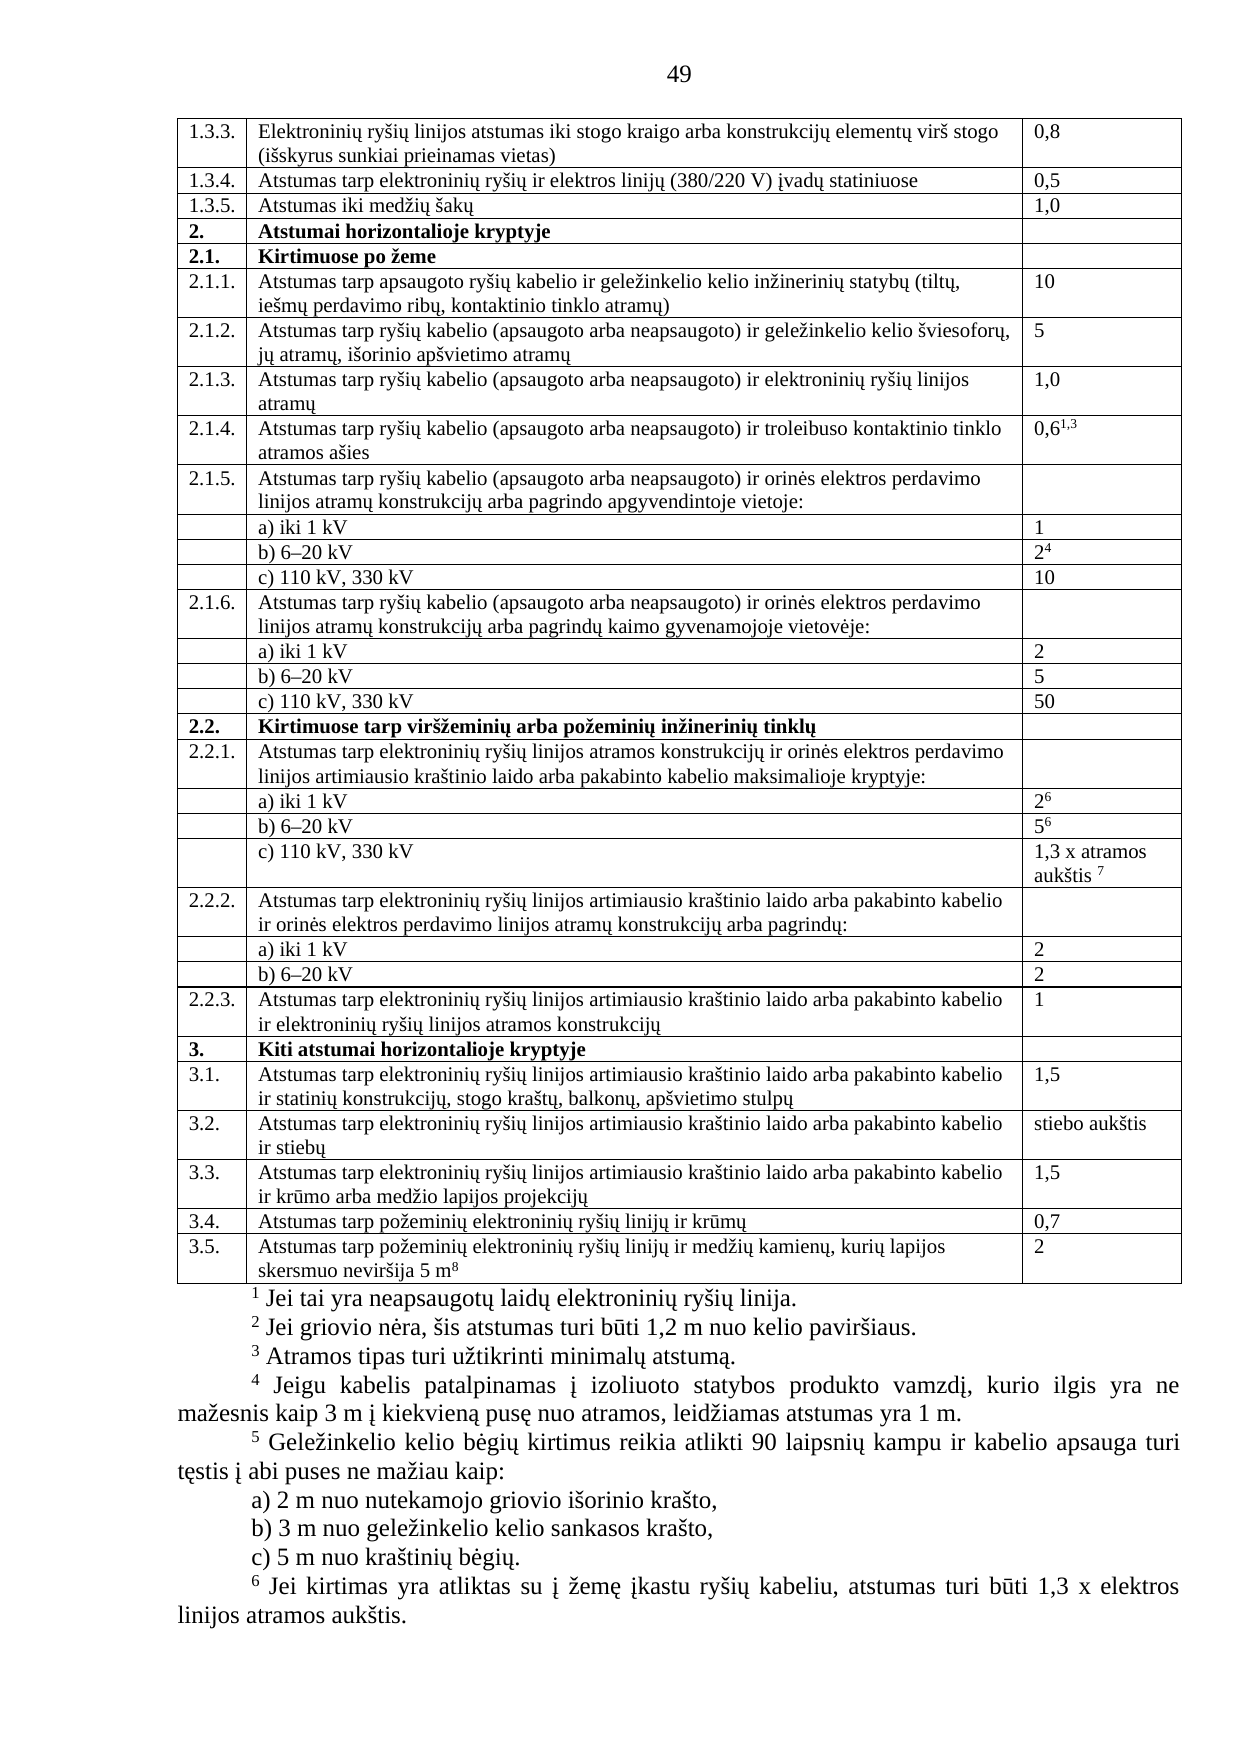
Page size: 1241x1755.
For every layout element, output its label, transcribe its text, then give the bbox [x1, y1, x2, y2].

table_cell [178, 664, 246, 688]
table_cell a) iki 1 kV [247, 515, 1022, 539]
table_cell Kiti atstumai horizontalioje kryptyje [247, 1037, 1022, 1061]
table_cell 1,5 [1023, 1062, 1181, 1110]
text 2 Jei griovio nėra, šis atstumas turi būti 1,2 m nuo kelio paviršiaus. [177, 1312, 1181, 1341]
table_cell Kirtimuose po žeme [247, 244, 1022, 268]
table_cell Atstumas tarp elektroninių ryšių linijos artimiausio kraštinio laido arba pakabinto kabelio ir statinių konstrukcijų, stogo kraštų, balkonų, apšvietimo stulpų [247, 1062, 1022, 1110]
table_cell stiebo aukštis [1023, 1111, 1181, 1159]
table_cell 1 [1023, 988, 1181, 1036]
table_cell 2. [178, 219, 246, 243]
table_cell 2.1.1. [178, 269, 246, 317]
table_cell 10 [1023, 565, 1181, 589]
table_cell 1.3.4. [178, 168, 246, 192]
table_cell 56 [1023, 814, 1181, 838]
table_cell Atstumas tarp ryšių kabelio (apsaugoto arba neapsaugoto) ir elektroninių ryšių linijos atramų [247, 367, 1022, 415]
table_cell Elektroninių ryšių linijos atstumas iki stogo kraigo arba konstrukcijų elementų virš stogo (išskyrus sunkiai prieinamas vietas) [247, 119, 1022, 167]
table_cell [1023, 590, 1181, 638]
text 3 Atramos tipas turi užtikrinti minimalų atstumą. [177, 1341, 1181, 1370]
table_cell 5 [1023, 318, 1181, 366]
table_cell a) iki 1 kV [247, 789, 1022, 813]
table_cell Atstumas iki medžių šakų [247, 194, 1022, 217]
table_cell 3.4. [178, 1209, 246, 1233]
table_cell [178, 789, 246, 813]
table_cell 2.1.4. [178, 416, 246, 464]
table_cell 0,7 [1023, 1209, 1181, 1233]
table_cell [178, 639, 246, 663]
text a) 2 m nuo nutekamojo griovio išorinio krašto, [177, 1485, 1181, 1513]
table_cell [1023, 888, 1181, 936]
table_cell 1.3.5. [178, 194, 246, 217]
table_cell 2 [1023, 639, 1181, 663]
table_cell 1,5 [1023, 1160, 1181, 1208]
table_cell 2 [1023, 1234, 1181, 1282]
table_cell 2.2.2. [178, 888, 246, 936]
table_cell 2.1.5. [178, 465, 246, 513]
table_cell 50 [1023, 689, 1181, 713]
table_cell Atstumas tarp elektroninių ryšių linijos artimiausio kraštinio laido arba pakabinto kabelio ir orinės elektros perdavimo linijos atramų konstrukcijų arba pagrindų: [247, 888, 1022, 936]
table_cell Atstumai horizontalioje kryptyje [247, 219, 1022, 243]
table_cell 3.5. [178, 1234, 246, 1282]
table_cell [178, 814, 246, 838]
table_cell [178, 937, 246, 961]
table_cell b) 6–20 kV [247, 962, 1022, 986]
table_cell 1 [1023, 515, 1181, 539]
text b) 3 m nuo geležinkelio kelio sankasos krašto, [177, 1513, 1181, 1542]
table_cell 2.1.2. [178, 318, 246, 366]
text 4 Jeigu kabelis patalpinamas į izoliuoto statybos produkto vamzdį, kurio ilgis yra ne mažesnis kaip 3 m į kiekvieną pusę nuo atramos, leidžiamas atstumas yra 1 m. [177, 1370, 1181, 1427]
table_cell [1023, 465, 1181, 513]
table_cell [1023, 219, 1181, 243]
table_cell 26 [1023, 789, 1181, 813]
table_cell Atstumas tarp ryšių kabelio (apsaugoto arba neapsaugoto) ir orinės elektros perdavimo linijos atramų konstrukcijų arba pagrindų kaimo gyvenamojoje vietovėje: [247, 590, 1022, 638]
table_cell 1.3.3. [178, 119, 246, 167]
table_cell 1,0 [1023, 194, 1181, 217]
table_cell [1023, 714, 1181, 738]
table_cell Atstumas tarp apsaugoto ryšių kabelio ir geležinkelio kelio inžinerinių statybų (tiltų, iešmų perdavimo ribų, kontaktinio tinklo atramų) [247, 269, 1022, 317]
table_cell b) 6–20 kV [247, 540, 1022, 564]
table_cell 2.2.3. [178, 988, 246, 1036]
table_cell 2 [1023, 937, 1181, 961]
table_cell a) iki 1 kV [247, 639, 1022, 663]
table_cell a) iki 1 kV [247, 937, 1022, 961]
table_cell [178, 515, 246, 539]
table_cell c) 110 kV, 330 kV [247, 839, 1022, 887]
table_cell [1023, 1037, 1181, 1061]
table_cell 2.1.6. [178, 590, 246, 638]
text 5 Geležinkelio kelio bėgių kirtimus reikia atlikti 90 laipsnių kampu ir kabelio apsauga turi tęstis į abi puses ne mažiau kaip: [177, 1427, 1181, 1485]
table_cell 2.1.3. [178, 367, 246, 415]
table_cell 24 [1023, 540, 1181, 564]
table_cell 3.1. [178, 1062, 246, 1110]
table_cell Atstumas tarp elektroninių ryšių ir elektros linijų (380/220 V) įvadų statiniuose [247, 168, 1022, 192]
text 1 Jei tai yra neapsaugotų laidų elektroninių ryšių linija. [177, 1284, 1181, 1312]
table_cell Atstumas tarp požeminių elektroninių ryšių linijų ir krūmų [247, 1209, 1022, 1233]
table_cell Atstumas tarp elektroninių ryšių linijos artimiausio kraštinio laido arba pakabinto kabelio ir elektroninių ryšių linijos atramos konstrukcijų [247, 988, 1022, 1036]
table_cell b) 6–20 kV [247, 664, 1022, 688]
table_cell 0,5 [1023, 168, 1181, 192]
table_cell 0,61,3 [1023, 416, 1181, 464]
table_cell 2.1. [178, 244, 246, 268]
table_cell Atstumas tarp ryšių kabelio (apsaugoto arba neapsaugoto) ir orinės elektros perdavimo linijos atramų konstrukcijų arba pagrindo apgyvendintoje vietoje: [247, 465, 1022, 513]
table_cell 1,0 [1023, 367, 1181, 415]
table_cell [178, 565, 246, 589]
table_cell 2 [1023, 962, 1181, 986]
table_cell b) 6–20 kV [247, 814, 1022, 838]
table_cell 0,8 [1023, 119, 1181, 167]
table_cell [178, 839, 246, 887]
table_cell 2.2.1. [178, 740, 246, 788]
table_cell 1,3 x atramos aukštis 7 [1023, 839, 1181, 887]
table_cell 10 [1023, 269, 1181, 317]
text c) 5 m nuo kraštinių bėgių. [177, 1542, 1181, 1571]
table_cell Atstumas tarp elektroninių ryšių linijos atramos konstrukcijų ir orinės elektros perdavimo linijos artimiausio kraštinio laido arba pakabinto kabelio maksimalioje kryptyje: [247, 740, 1022, 788]
text 6 Jei kirtimas yra atliktas su į žemę įkastu ryšių kabeliu, atstumas turi būti 1,3 x elektros linijos atramos aukštis. [177, 1571, 1181, 1628]
table_cell Atstumas tarp ryšių kabelio (apsaugoto arba neapsaugoto) ir geležinkelio kelio šviesoforų, jų atramų, išorinio apšvietimo atramų [247, 318, 1022, 366]
table_cell 3.3. [178, 1160, 246, 1208]
table_cell Atstumas tarp elektroninių ryšių linijos artimiausio kraštinio laido arba pakabinto kabelio ir krūmo arba medžio lapijos projekcijų [247, 1160, 1022, 1208]
table_cell [178, 689, 246, 713]
table_cell 3.2. [178, 1111, 246, 1159]
table_cell [1023, 740, 1181, 788]
table_cell [178, 962, 246, 986]
table_cell Atstumas tarp elektroninių ryšių linijos artimiausio kraštinio laido arba pakabinto kabelio ir stiebų [247, 1111, 1022, 1159]
table_cell [1023, 244, 1181, 268]
table_cell c) 110 kV, 330 kV [247, 565, 1022, 589]
table_cell Kirtimuose tarp viršžeminių arba požeminių inžinerinių tinklų [247, 714, 1022, 738]
table_cell Atstumas tarp ryšių kabelio (apsaugoto arba neapsaugoto) ir troleibuso kontaktinio tinklo atramos ašies [247, 416, 1022, 464]
table_cell 2.2. [178, 714, 246, 738]
table_cell 3. [178, 1037, 246, 1061]
table_cell Atstumas tarp požeminių elektroninių ryšių linijų ir medžių kamienų, kurių lapijos skersmuo neviršija 5 m8 [247, 1234, 1022, 1282]
table_cell [178, 540, 246, 564]
table_cell 5 [1023, 664, 1181, 688]
table_cell c) 110 kV, 330 kV [247, 689, 1022, 713]
